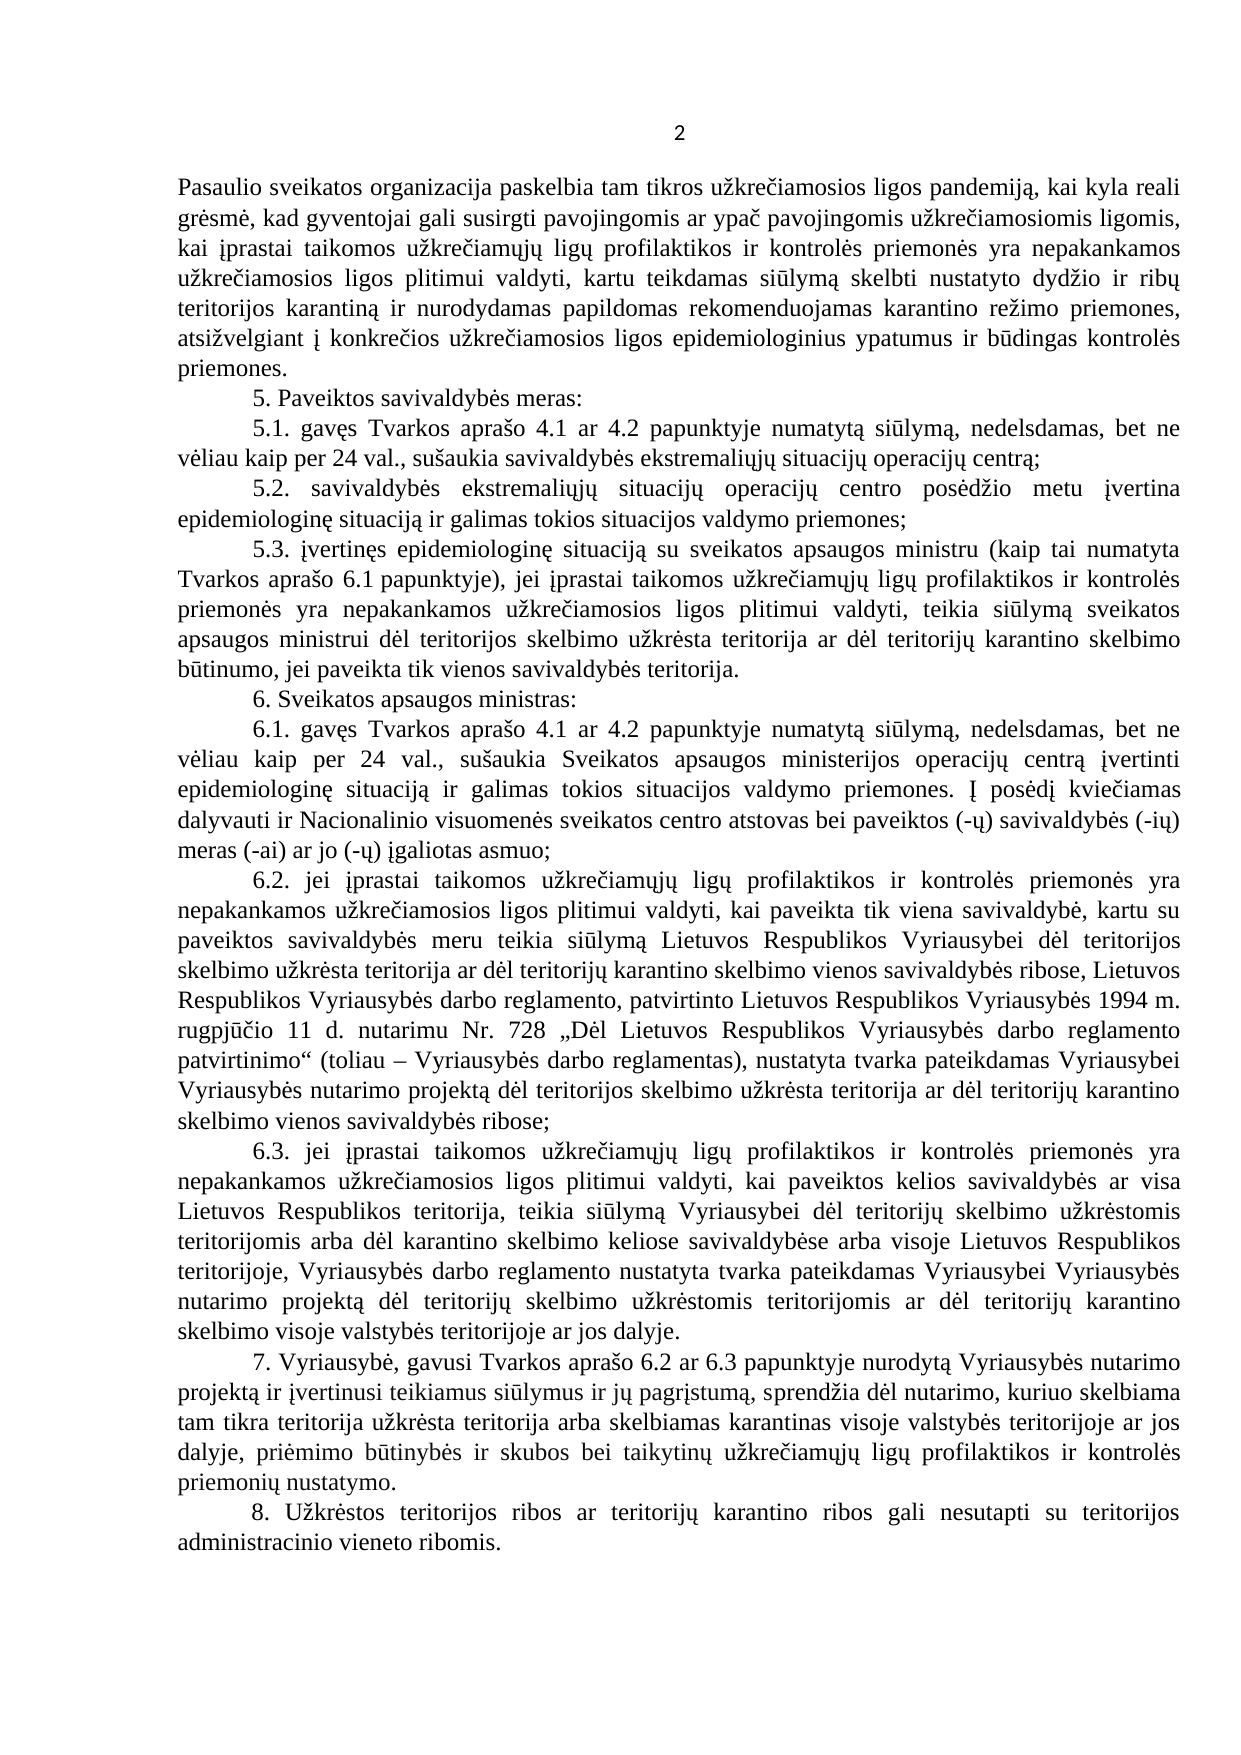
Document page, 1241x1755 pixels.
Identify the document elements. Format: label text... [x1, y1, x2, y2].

text 5.1. gavęs Tvarkos aprašo 4.1 ar 4.2 papunktyje numatytą siūlymą, nedelsdamas, bet ne vėliau kaip per 24 val., sušaukia savivaldybės ekstremaliųjų situacijų operacijų centrą; [177, 413, 1181, 472]
text 6.1. gavęs Tvarkos aprašo 4.1 ar 4.2 papunktyje numatytą siūlymą, nedelsdamas, bet ne vėliau kaip per 24 val., sušaukia Sveikatos apsaugos ministerijos operacijų centrą įvertinti epidemiologinę situaciją ir galimas tokios situacijos valdymo priemones. Į posėdį kviečiamas dalyvauti ir Nacionalinio visuomenės sveikatos centro atstovas bei paveiktos (-ų) savivaldybės (-ių) meras (-ai) ar jo (-ų) įgaliotas asmuo; [177, 714, 1181, 863]
text 6.3. jei įprastai taikomos užkrečiamųjų ligų profilaktikos ir kontrolės priemonės yra nepakankamos užkrečiamosios ligos plitimui valdyti, kai paveiktos kelios savivaldybės ar visa Lietuvos Respublikos teritorija, teikia siūlymą Vyriausybei dėl teritorijų skelbimo užkrėstomis teritorijomis arba dėl karantino skelbimo keliose savivaldybėse arba visoje Lietuvos Respublikos teritorijoje, Vyriausybės darbo reglamento nustatyta tvarka pateikdamas Vyriausybei Vyriausybės nutarimo projektą dėl teritorijų skelbimo užkrėstomis teritorijomis ar dėl teritorijų karantino skelbimo visoje valstybės teritorijoje ar jos dalyje. [177, 1136, 1181, 1345]
text 5. Paveiktos savivaldybės meras: [177, 383, 1181, 412]
text 5.3. įvertinęs epidemiologinę situaciją su sveikatos apsaugos ministru (kaip tai numatyta Tvarkos aprašo 6.1 papunktyje), jei įprastai taikomos užkrečiamųjų ligų profilaktikos ir kontrolės priemonės yra nepakankamos užkrečiamosios ligos plitimui valdyti, teikia siūlymą sveikatos apsaugos ministrui dėl teritorijos skelbimo užkrėsta teritorija ar dėl teritorijų karantino skelbimo būtinumo, jei paveikta tik vienos savivaldybės teritorija. [177, 534, 1181, 683]
text 7. Vyriausybė, gavusi Tvarkos aprašo 6.2 ar 6.3 papunktyje nurodytą Vyriausybės nutarimo projektą ir įvertinusi teikiamus siūlymus ir jų pagrįstumą, sprendžia dėl nutarimo, kuriuo skelbiama tam tikra teritorija užkrėsta teritorija arba skelbiamas karantinas visoje valstybės teritorijoje ar jos dalyje, priėmimo būtinybės ir skubos bei taikytinų užkrečiamųjų ligų profilaktikos ir kontrolės priemonių nustatymo. [177, 1347, 1181, 1496]
text 5.2. savivaldybės ekstremaliųjų situacijų operacijų centro posėdžio metu įvertina epidemiologinę situaciją ir galimas tokios situacijos valdymo priemones; [177, 473, 1181, 532]
text Pasaulio sveikatos organizacija paskelbia tam tikros užkrečiamosios ligos pandemiją, kai kyla reali grėsmė, kad gyventojai gali susirgti pavojingomis ar ypač pavojingomis užkrečiamosiomis ligomis, kai įprastai taikomos užkrečiamųjų ligų profilaktikos ir kontrolės priemonės yra nepakankamos užkrečiamosios ligos plitimui valdyti, kartu teikdamas siūlymą skelbti nustatyto dydžio ir ribų teritorijos karantiną ir nurodydamas papildomas rekomenduojamas karantino režimo priemones, atsižvelgiant į konkrečios užkrečiamosios ligos epidemiologinius ypatumus ir būdingas kontrolės priemones. [177, 172, 1181, 382]
text 8. Užkrėstos teritorijos ribos ar teritorijų karantino ribos gali nesutapti su teritorijos administracinio vieneto ribomis. [177, 1497, 1181, 1556]
text 6. Sveikatos apsaugos ministras: [177, 684, 1181, 713]
text 6.2. jei įprastai taikomos užkrečiamųjų ligų profilaktikos ir kontrolės priemonės yra nepakankamos užkrečiamosios ligos plitimui valdyti, kai paveikta tik viena savivaldybė, kartu su paveiktos savivaldybės meru teikia siūlymą Lietuvos Respublikos Vyriausybei dėl teritorijos skelbimo užkrėsta teritorija ar dėl teritorijų karantino skelbimo vienos savivaldybės ribose, Lietuvos Respublikos Vyriausybės darbo reglamento, patvirtinto Lietuvos Respublikos Vyriausybės 1994 m. rugpjūčio 11 d. nutarimu Nr. 728 „Dėl Lietuvos Respublikos Vyriausybės darbo reglamento patvirtinimo“ (toliau – Vyriausybės darbo reglamentas), nustatyta tvarka pateikdamas Vyriausybei Vyriausybės nutarimo projektą dėl teritorijos skelbimo užkrėsta teritorija ar dėl teritorijų karantino skelbimo vienos savivaldybės ribose; [177, 865, 1181, 1134]
